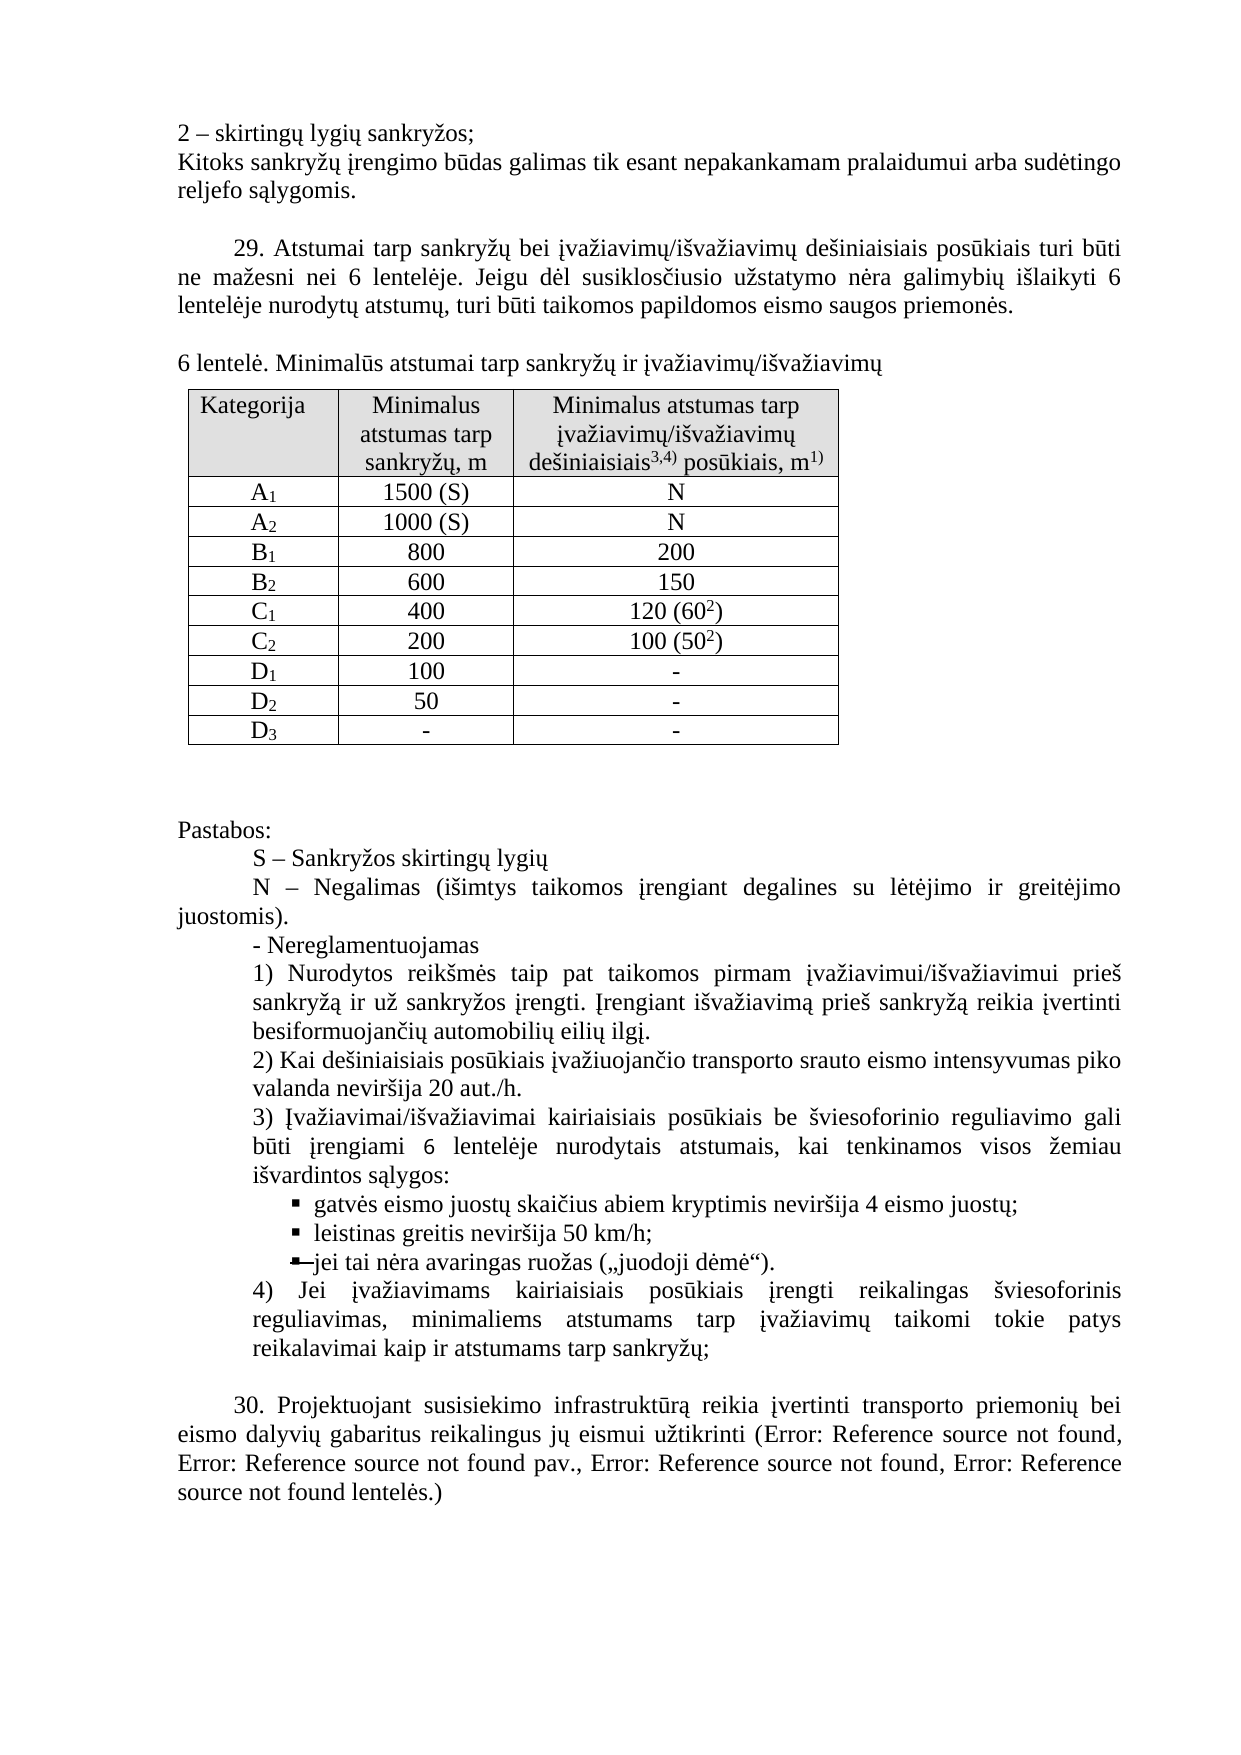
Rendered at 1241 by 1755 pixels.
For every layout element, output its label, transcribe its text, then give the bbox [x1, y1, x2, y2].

table_cell N [514, 477, 838, 506]
text Kitoks sankryžų įrengimo būdas galimas tik esant nepakankamam pralaidumui arba sudėtingo reljefo sąlygomis. [177, 147, 1122, 204]
table_cell A2 [189, 507, 338, 536]
table_cell 600 [339, 567, 513, 595]
table_cell 150 [514, 567, 838, 595]
text 30. Projektuojant susisiekimo infrastruktūrą reikia įvertinti transporto priemonių bei eismo dalyvių gabaritus reikalingus jų eismui užtikrinti (2, 3 pav., 7, 8 lentelės.) [177, 1391, 1122, 1506]
table_cell D3 [189, 716, 338, 744]
table_cell 50 [339, 686, 513, 714]
table_cell C2 [189, 626, 338, 655]
table_cell 400 [339, 596, 513, 625]
table_cell 200 [514, 537, 838, 566]
table_header Minimalus atstumas tarp įvažiavimų/išvažiavimų dešiniaisiais3,4) posūkiais, m1) [514, 390, 838, 476]
table_cell 100 [339, 656, 513, 685]
table_cell 100 (502) [514, 626, 838, 655]
table_cell - [514, 656, 838, 685]
text 29. Atstumai tarp sankryžų bei įvažiavimų/išvažiavimų dešiniaisiais posūkiais turi būti ne mažesni nei 6 lentelėje. Jeigu dėl susiklosčiusio užstatymo nėra galimybių išlaikyti 6 lentelėje nurodytų atstumų, turi būti taikomos papildomos eismo saugos priemonės. [177, 233, 1122, 319]
text leistinas greitis neviršija 50 km/h; [290, 1218, 1122, 1247]
table_cell N [514, 507, 838, 536]
table_cell 800 [339, 537, 513, 566]
table_cell - [514, 716, 838, 744]
text 1) Nurodytos reikšmės taip pat taikomos pirmam įvažiavimui/išvažiavimui prieš sankryžą ir už sankryžos įrengti. Įrengiant išvažiavimą prieš sankryžą reikia įvertinti besiformuojančių automobilių eilių ilgį. [252, 958, 1122, 1045]
text S – Sankryžos skirtingų lygių [177, 843, 1122, 872]
table_cell 1500 (S) [339, 477, 513, 506]
table_cell - [514, 686, 838, 714]
text gatvės eismo juostų skaičius abiem kryptimis neviršija 4 eismo juostų; [290, 1189, 1122, 1218]
text jei tai nėra avaringas ruožas („juodoji dėmė“). [290, 1247, 1122, 1276]
table_cell D2 [189, 686, 338, 714]
text N – Negalimas (išimtys taikomos įrengiant degalines su lėtėjimo ir greitėjimo juostomis). [177, 872, 1122, 930]
text 2 – skirtingų lygių sankryžos; [177, 118, 1122, 147]
text 2) Kai dešiniaisiais posūkiais įvažiuojančio transporto srauto eismo intensyvumas piko valanda neviršija 20 aut./h. [252, 1045, 1122, 1102]
text - Nereglamentuojamas [177, 930, 1122, 958]
table_cell 1000 (S) [339, 507, 513, 536]
text 3) Įvažiavimai/išvažiavimai kairiaisiais posūkiais be šviesoforinio reguliavimo gali būti įrengiami 6 lentelėje nurodytais atstumais, kai tenkinamos visos žemiau išvardintos sąlygos: [252, 1102, 1122, 1189]
table_cell B1 [189, 537, 338, 566]
text 4) Jei įvažiavimams kairiaisiais posūkiais įrengti reikalingas šviesoforinis reguliavimas, minimaliems atstumams tarp įvažiavimų taikomi tokie patys reikalavimai kaip ir atstumams tarp sankryžų; [252, 1276, 1122, 1362]
table_header Kategorija [189, 390, 338, 476]
table_cell 200 [339, 626, 513, 655]
table_cell D1 [189, 656, 338, 685]
text 6 lentelė. Minimalūs atstumai tarp sankryžų ir įvažiavimų/išvažiavimų [177, 348, 1122, 377]
table_cell 120 (602) [514, 596, 838, 625]
table_header Minimalus atstumas tarp sankryžų, m [339, 390, 513, 476]
text Pastabos: [177, 815, 1122, 843]
table_cell A1 [189, 477, 338, 506]
table_cell B2 [189, 567, 338, 595]
table_cell C1 [189, 596, 338, 625]
table_cell - [339, 716, 513, 744]
